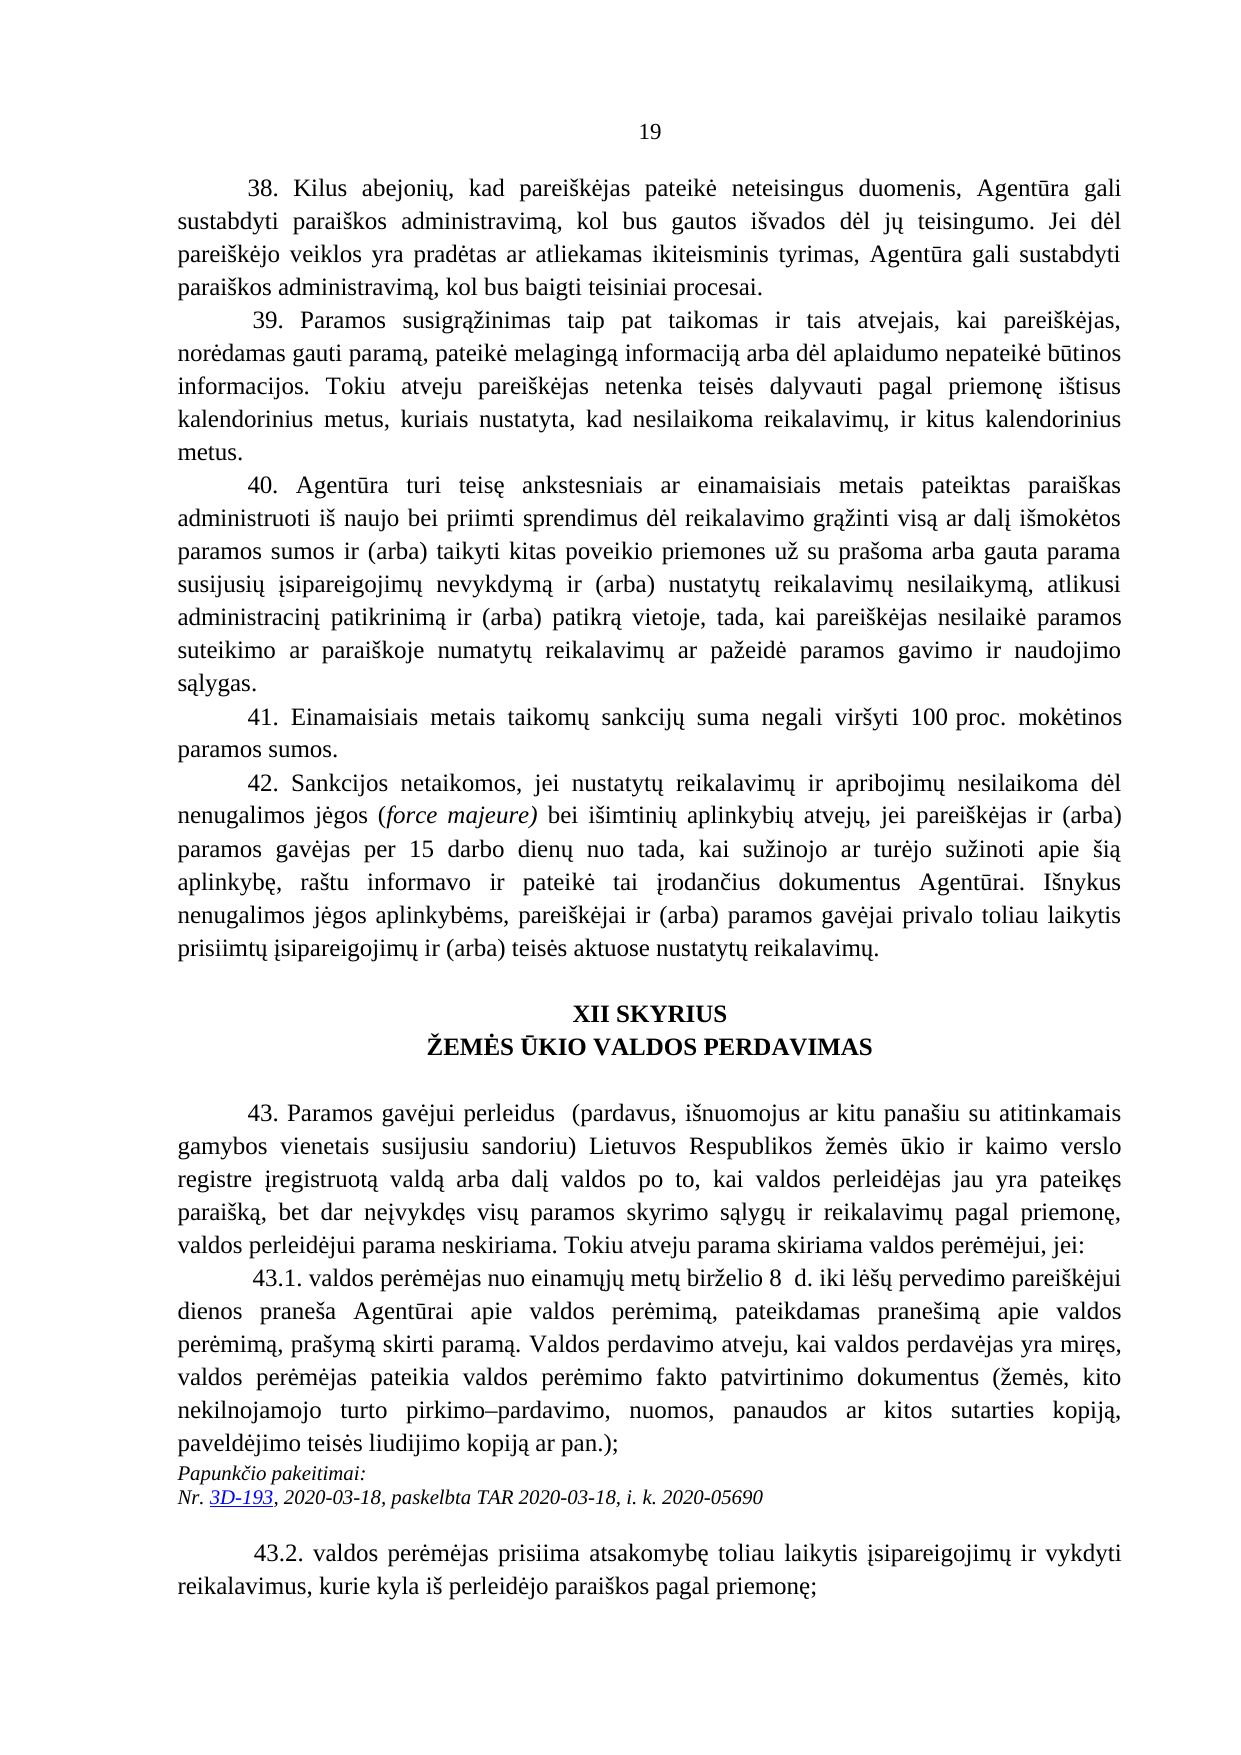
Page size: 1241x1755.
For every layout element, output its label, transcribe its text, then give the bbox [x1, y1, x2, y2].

text 43.2. valdos perėmėjas prisiima atsakomybę toliau laikytis įsipareigojimų ir vykdyti reikalavimus, kurie kyla iš perleidėjo paraiškos pagal priemonę; [177, 1538, 1122, 1600]
text XII SKYRIUS [177, 999, 1122, 1027]
text ŽEMĖS ŪKIO VALDOS PERDAVIMAS [177, 1032, 1122, 1061]
text Nr. 3D-193, 2020-03-18, paskelbta TAR 2020-03-18, i. k. 2020-05690 [177, 1485, 1122, 1509]
text 42. Sankcijos netaikomos, jei nustatytų reikalavimų ir apribojimų nesilaikoma dėl nenugalimos jėgos (force majeure) bei išimtinių aplinkybių atvejų, jei pareiškėjas ir (arba) paramos gavėjas per 15 darbo dienų nuo tada, kai sužinojo ar turėjo sužinoti apie šią aplinkybę, raštu informavo ir pateikė tai įrodančius dokumentus Agentūrai. Išnykus nenugalimos jėgos aplinkybėms, pareiškėjai ir (arba) paramos gavėjai privalo toliau laikytis prisiimtų įsipareigojimų ir (arba) teisės aktuose nustatytų reikalavimų. [177, 768, 1122, 961]
text 40. Agentūra turi teisę ankstesniais ar einamaisiais metais pateiktas paraiškas administruoti iš naujo bei priimti sprendimus dėl reikalavimo grąžinti visą ar dalį išmokėtos paramos sumos ir (arba) taikyti kitas poveikio priemones už su prašoma arba gauta parama susijusių įsipareigojimų nevykdymą ir (arba) nustatytų reikalavimų nesilaikymą, atlikusi administracinį patikrinimą ir (arba) patikrą vietoje, tada, kai pareiškėjas nesilaikė paramos suteikimo ar paraiškoje numatytų reikalavimų ar pažeidė paramos gavimo ir naudojimo sąlygas. [177, 470, 1122, 697]
text 41. Einamaisiais metais taikomų sankcijų suma negali viršyti 100 proc. mokėtinos paramos sumos. [177, 702, 1122, 763]
text 38. Kilus abejonių, kad pareiškėjas pateikė neteisingus duomenis, Agentūra gali sustabdyti paraiškos administravimą, kol bus gautos išvados dėl jų teisingumo. Jei dėl pareiškėjo veiklos yra pradėtas ar atliekamas ikiteisminis tyrimas, Agentūra gali sustabdyti paraiškos administravimą, kol bus baigti teisiniai procesai. [177, 173, 1122, 301]
text 39. Paramos susigrąžinimas taip pat taikomas ir tais atvejais, kai pareiškėjas, norėdamas gauti paramą, pateikė melagingą informaciją arba dėl aplaidumo nepateikė būtinos informacijos. Tokiu atveju pareiškėjas netenka teisės dalyvauti pagal priemonę ištisus kalendorinius metus, kuriais nustatyta, kad nesilaikoma reikalavimų, ir kitus kalendorinius metus. [177, 305, 1122, 466]
text Papunkčio pakeitimai: [177, 1461, 1122, 1485]
text 43. Paramos gavėjui perleidus (pardavus, išnuomojus ar kitu panašiu su atitinkamais gamybos vienetais susijusiu sandoriu) Lietuvos Respublikos žemės ūkio ir kaimo verslo registre įregistruotą valdą arba dalį valdos po to, kai valdos perleidėjas jau yra pateikęs paraišką, bet dar neįvykdęs visų paramos skyrimo sąlygų ir reikalavimų pagal priemonę, valdos perleidėjui parama neskiriama. Tokiu atveju parama skiriama valdos perėmėjui, jei: [177, 1098, 1122, 1259]
text 43.1. valdos perėmėjas nuo einamųjų metų birželio 8 d. iki lėšų pervedimo pareiškėjui dienos praneša Agentūrai apie valdos perėmimą, pateikdamas pranešimą apie valdos perėmimą, prašymą skirti paramą. Valdos perdavimo atveju, kai valdos perdavėjas yra miręs, valdos perėmėjas pateikia valdos perėmimo fakto patvirtinimo dokumentus (žemės, kito nekilnojamojo turto pirkimo–pardavimo, nuomos, panaudos ar kitos sutarties kopiją, paveldėjimo teisės liudijimo kopiją ar pan.); [177, 1263, 1122, 1457]
